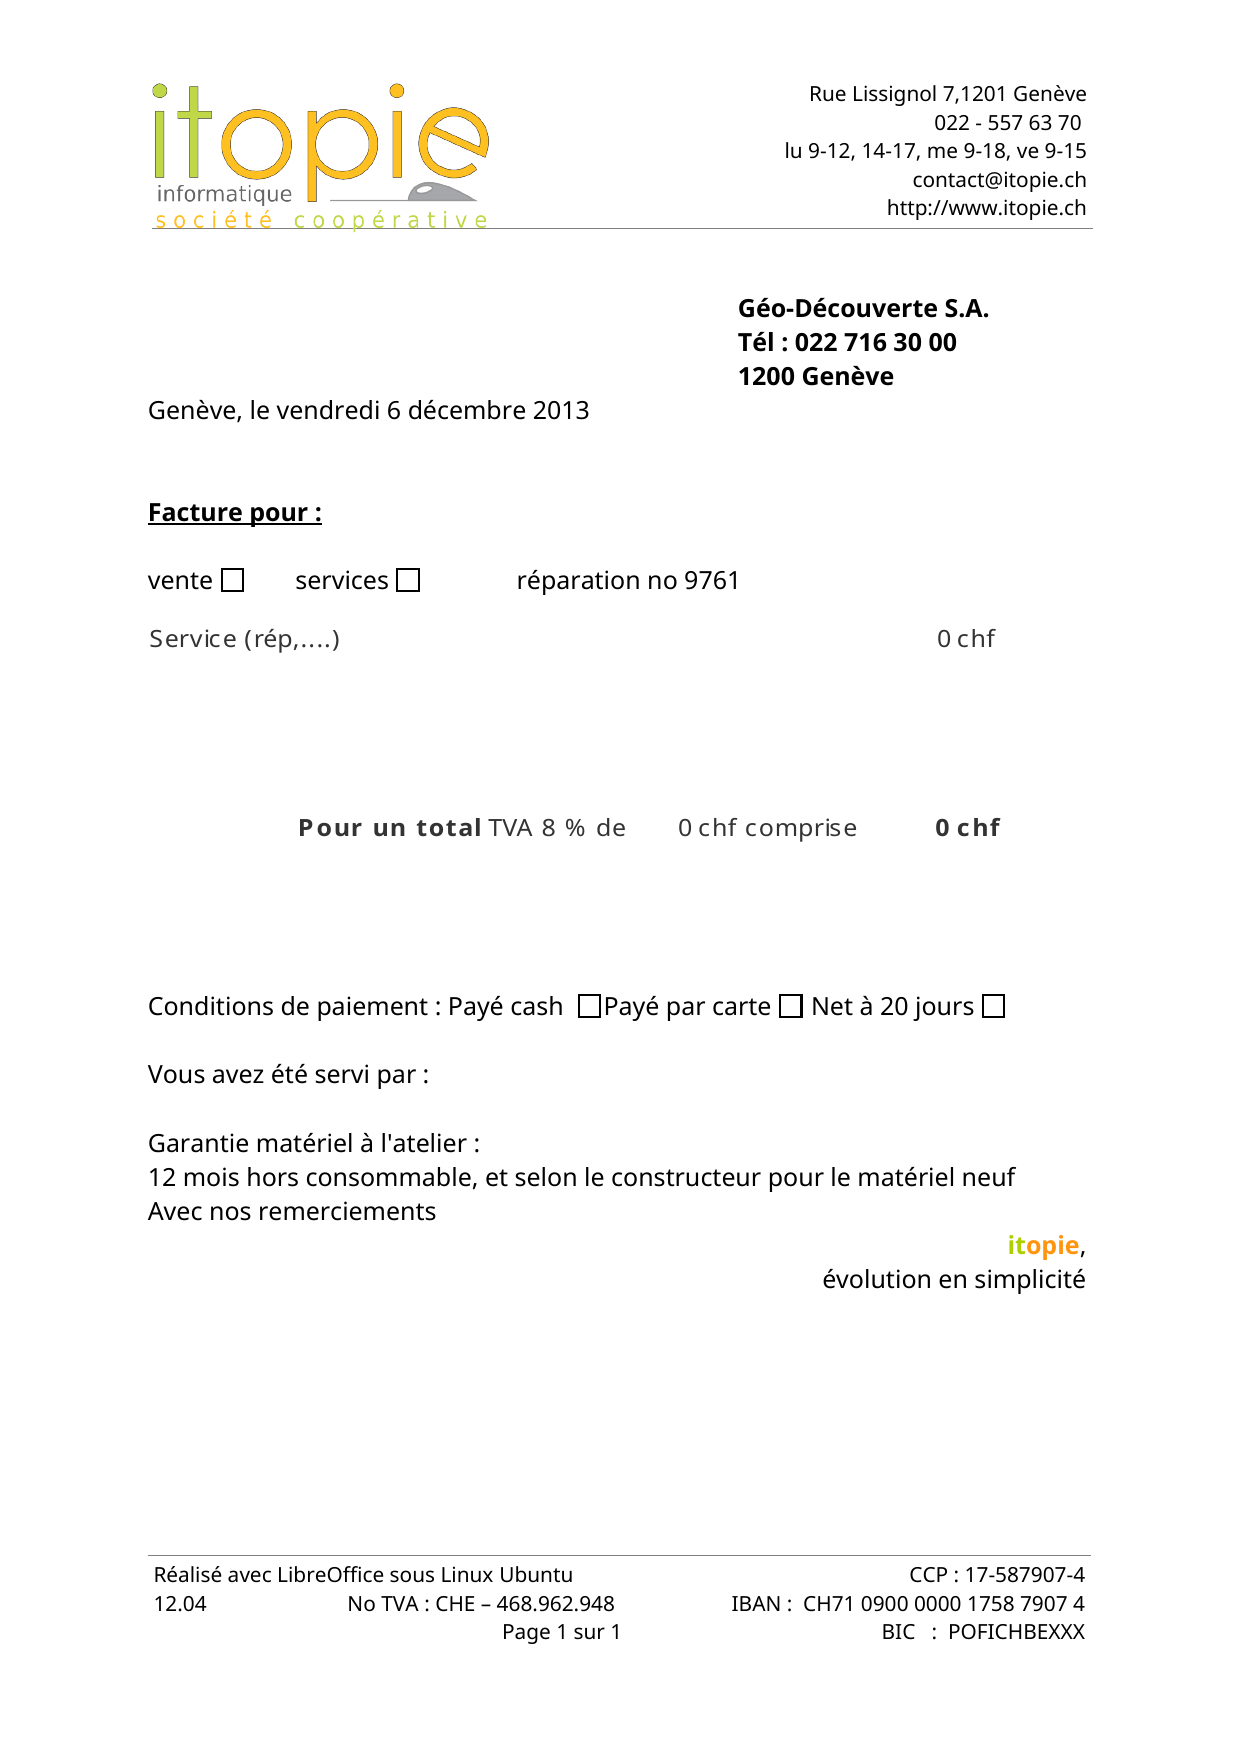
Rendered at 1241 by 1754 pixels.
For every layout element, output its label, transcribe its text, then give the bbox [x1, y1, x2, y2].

text Géo-Découverte S.A. [148, 290, 1093, 324]
text Garantie matériel à l'atelier : [148, 1125, 1093, 1159]
text 1200 Genève [148, 358, 1093, 392]
text Facture pour : [148, 495, 1093, 529]
text 12 mois hors consommable, et selon le constructeur pour le matériel neuf [148, 1159, 1093, 1193]
text itopie, [148, 1227, 1093, 1262]
text Genève, le vendredi 6 décembre 2013 [148, 392, 1093, 427]
text Avec nos remerciements [148, 1193, 1093, 1227]
text évolution en simplicité [148, 1262, 1093, 1296]
text vente services réparation no 9761 [148, 563, 1093, 597]
picture [138, 72, 500, 244]
text Tél : 022 716 30 00 [148, 324, 1093, 358]
text Conditions de paiement : Payé cash Payé par carte Net à 20 jours [148, 989, 1093, 1023]
text Vous avez été servi par : [148, 1057, 1093, 1091]
